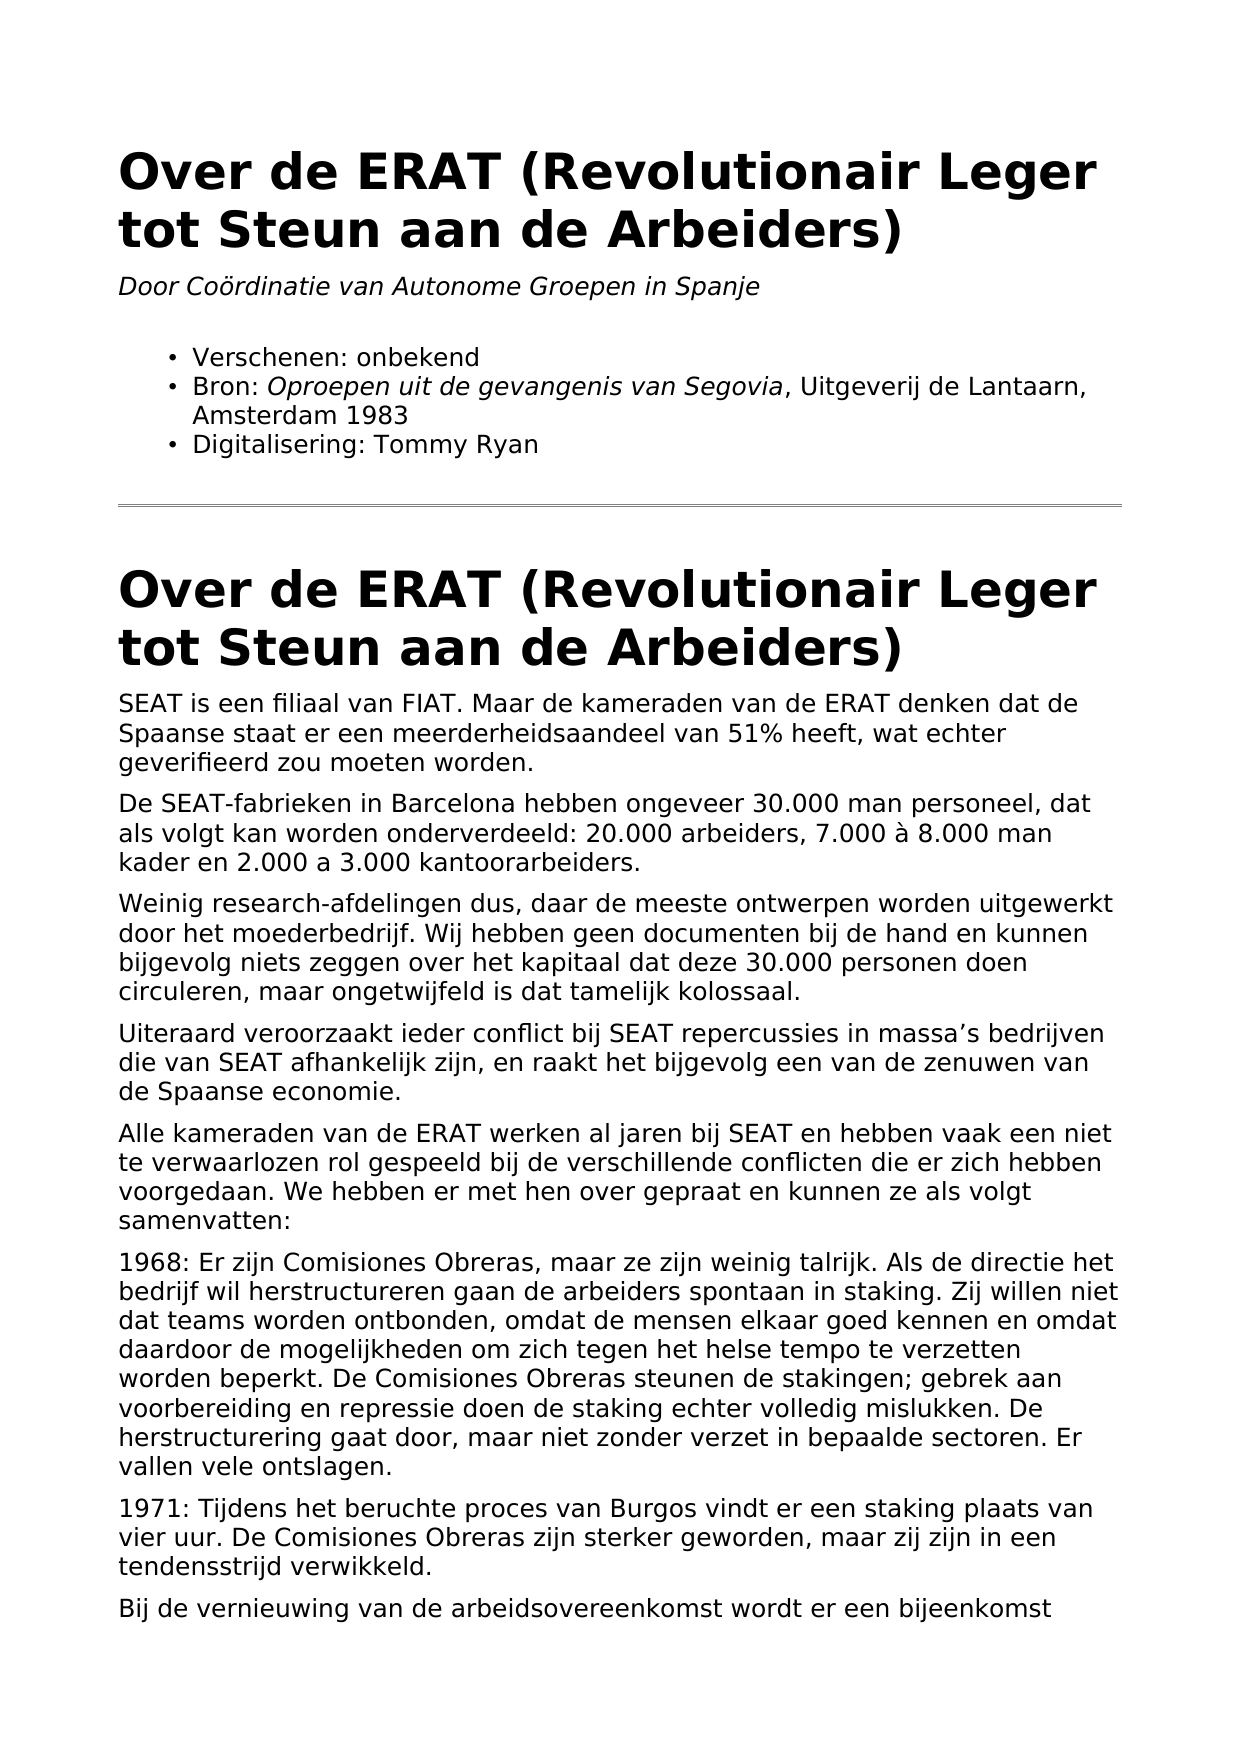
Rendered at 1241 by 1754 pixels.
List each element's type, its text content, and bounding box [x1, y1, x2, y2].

text 1971: Tijdens het beruchte proces van Burgos vindt er een staking plaats van vier uur. De Comisiones Obreras zijn sterker geworden, maar zij zijn in een tendensstrijd verwikkeld. [118, 1494, 1122, 1581]
list Digitalisering: Tommy Ryan [177, 431, 1122, 460]
text Bij de vernieuwing van de arbeidsovereenkomst wordt er een bijeenkomst [118, 1594, 1122, 1623]
text SEAT is een filiaal van FIAT. Maar de kameraden van de ERAT denken dat de Spaanse staat er een meerderheidsaandeel van 51% heeft, wat echter geverifieerd zou moeten worden. [118, 690, 1122, 777]
text 1968: Er zijn Comisiones Obreras, maar ze zijn weinig talrijk. Als de directie het bedrijf wil herstructureren gaan de arbeiders spontaan in staking. Zij willen niet dat teams worden ontbonden, omdat de mensen elkaar goed kennen en omdat daardoor de mogelijkheden om zich tegen het helse tempo te verzetten worden beperkt. De Comisiones Obreras steunen de stakingen; gebrek aan voorbereiding en repressie doen de staking echter volledig mislukken. De herstructurering gaat door, maar niet zonder verzet in bepaalde sectoren. Er vallen vele ontslagen. [118, 1248, 1122, 1481]
subtitle Over de ERAT (Revolutionair Leger tot Steun aan de Arbeiders) [118, 561, 1122, 677]
text Door Coördinatie van Autonome Groepen in Spanje [118, 272, 1122, 301]
list Verschenen: onbekend [177, 343, 1122, 372]
text De SEAT-fabrieken in Barcelona hebben ongeveer 30.000 man personeel, dat als volgt kan worden onderverdeeld: 20.000 arbeiders, 7.000 à 8.000 man kader en 2.000 a 3.000 kantoorarbeiders. [118, 790, 1122, 877]
text Uiteraard veroorzaakt ieder conflict bij SEAT repercussies in massa’s bedrijven die van SEAT afhankelijk zijn, en raakt het bijgevolg een van de zenuwen van de Spaanse economie. [118, 1019, 1122, 1106]
text Weinig research-afdelingen dus, daar de meeste ontwerpen worden uitgewerkt door het moederbedrijf. Wij hebben geen documenten bij de hand en kunnen bijgevolg niets zeggen over het kapitaal dat deze 30.000 personen doen circuleren, maar ongetwijfeld is dat tamelijk kolossaal. [118, 890, 1122, 1006]
subtitle Over de ERAT (Revolutionair Leger tot Steun aan de Arbeiders) [118, 143, 1122, 259]
list Bron: Oproepen uit de gevangenis van Segovia, Uitgeverij de Lantaarn, Amsterdam 1983 [177, 372, 1122, 431]
text Alle kameraden van de ERAT werken al jaren bij SEAT en hebben vaak een niet te verwaarlozen rol gespeeld bij de verschillende conflicten die er zich hebben voorgedaan. We hebben er met hen over gepraat en kunnen ze als volgt samenvatten: [118, 1119, 1122, 1236]
